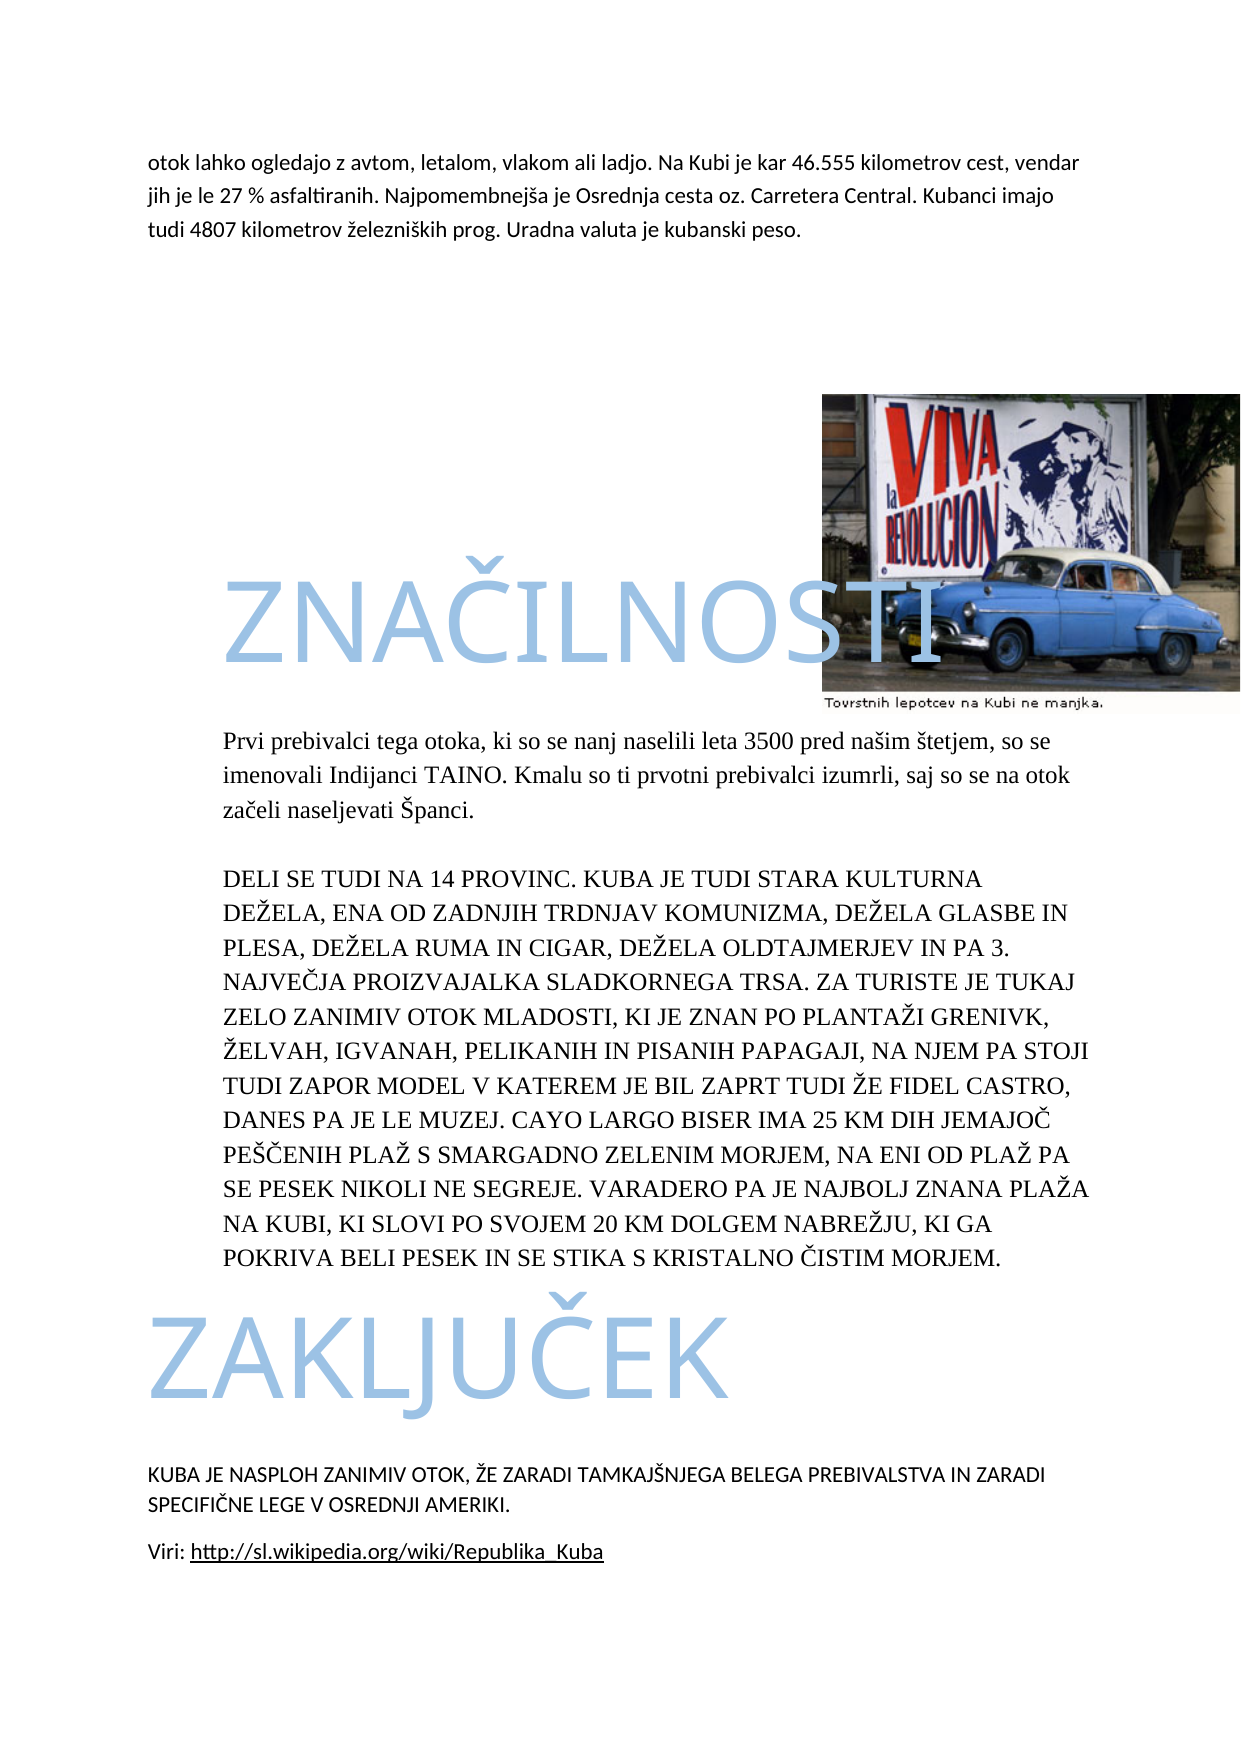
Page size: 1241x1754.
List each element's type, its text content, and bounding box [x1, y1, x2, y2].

text otok lahko ogledajo z avtom, letalom, vlakom ali ladjo. Na Kubi je kar 46.555 kilometrov cest, vendar jih je le 27 % asfaltiranih. Najpomembnejša je Osrednja cesta oz. Carretera Central. Kubanci imajo tudi 4807 kilometrov železniških prog. Uradna valuta je kubanski peso. [148, 148, 1093, 243]
list ZNAČILNOSTI [223, 542, 1093, 696]
text KUBA JE NASPLOH ZANIMIV OTOK, ŽE ZARADI TAMKAJŠNJEGA BELEGA PREBIVALSTVA IN ZARADI SPECIFIČNE LEGE V OSREDNJI AMERIKI. [148, 1460, 1093, 1518]
text ZAKLJUČEK [148, 1278, 1093, 1431]
text Viri: http://sl.wikipedia.org/wiki/Republika_Kuba [148, 1537, 1093, 1565]
picture [822, 394, 1241, 714]
list Prvi prebivalci tega otoka, ki so se nanj naselili leta 3500 pred našim štetjem, so se imenovali Indijanci TAINO. Kmalu so ti prvotni prebivalci izumrli, saj so se na otok začeli naseljevati Španci. [223, 726, 1093, 824]
list DELI SE TUDI NA 14 PROVINC. KUBA JE TUDI STARA KULTURNA DEŽELA, ENA OD ZADNJIH TRDNJAV KOMUNIZMA, DEŽELA GLASBE IN PLESA, DEŽELA RUMA IN CIGAR, DEŽELA OLDTAJMERJEV IN PA 3. NAJVEČJA PROIZVAJALKA SLADKORNEGA TRSA. ZA TURISTE JE TUKAJ ZELO ZANIMIV OTOK MLADOSTI, KI JE ZNAN PO PLANTAŽI GRENIVK, ŽELVAH, IGVANAH, PELIKANIH IN PISANIH PAPAGAJI, NA NJEM PA STOJI TUDI ZAPOR MODEL V KATEREM JE BIL ZAPRT TUDI ŽE FIDEL CASTRO, DANES PA JE LE MUZEJ. CAYO LARGO BISER IMA 25 KM DIH JEMAJOČ PEŠČENIH PLAŽ S SMARGADNO ZELENIM MORJEM, NA ENI OD PLAŽ PA SE PESEK NIKOLI NE SEGREJE. VARADERO PA JE NAJBOLJ ZNANA PLAŽA NA KUBI, KI SLOVI PO SVOJEM 20 KM DOLGEM NABREŽJU, KI GA POKRIVA BELI PESEK IN SE STIKA S KRISTALNO ČISTIM MORJEM. [223, 864, 1093, 1272]
